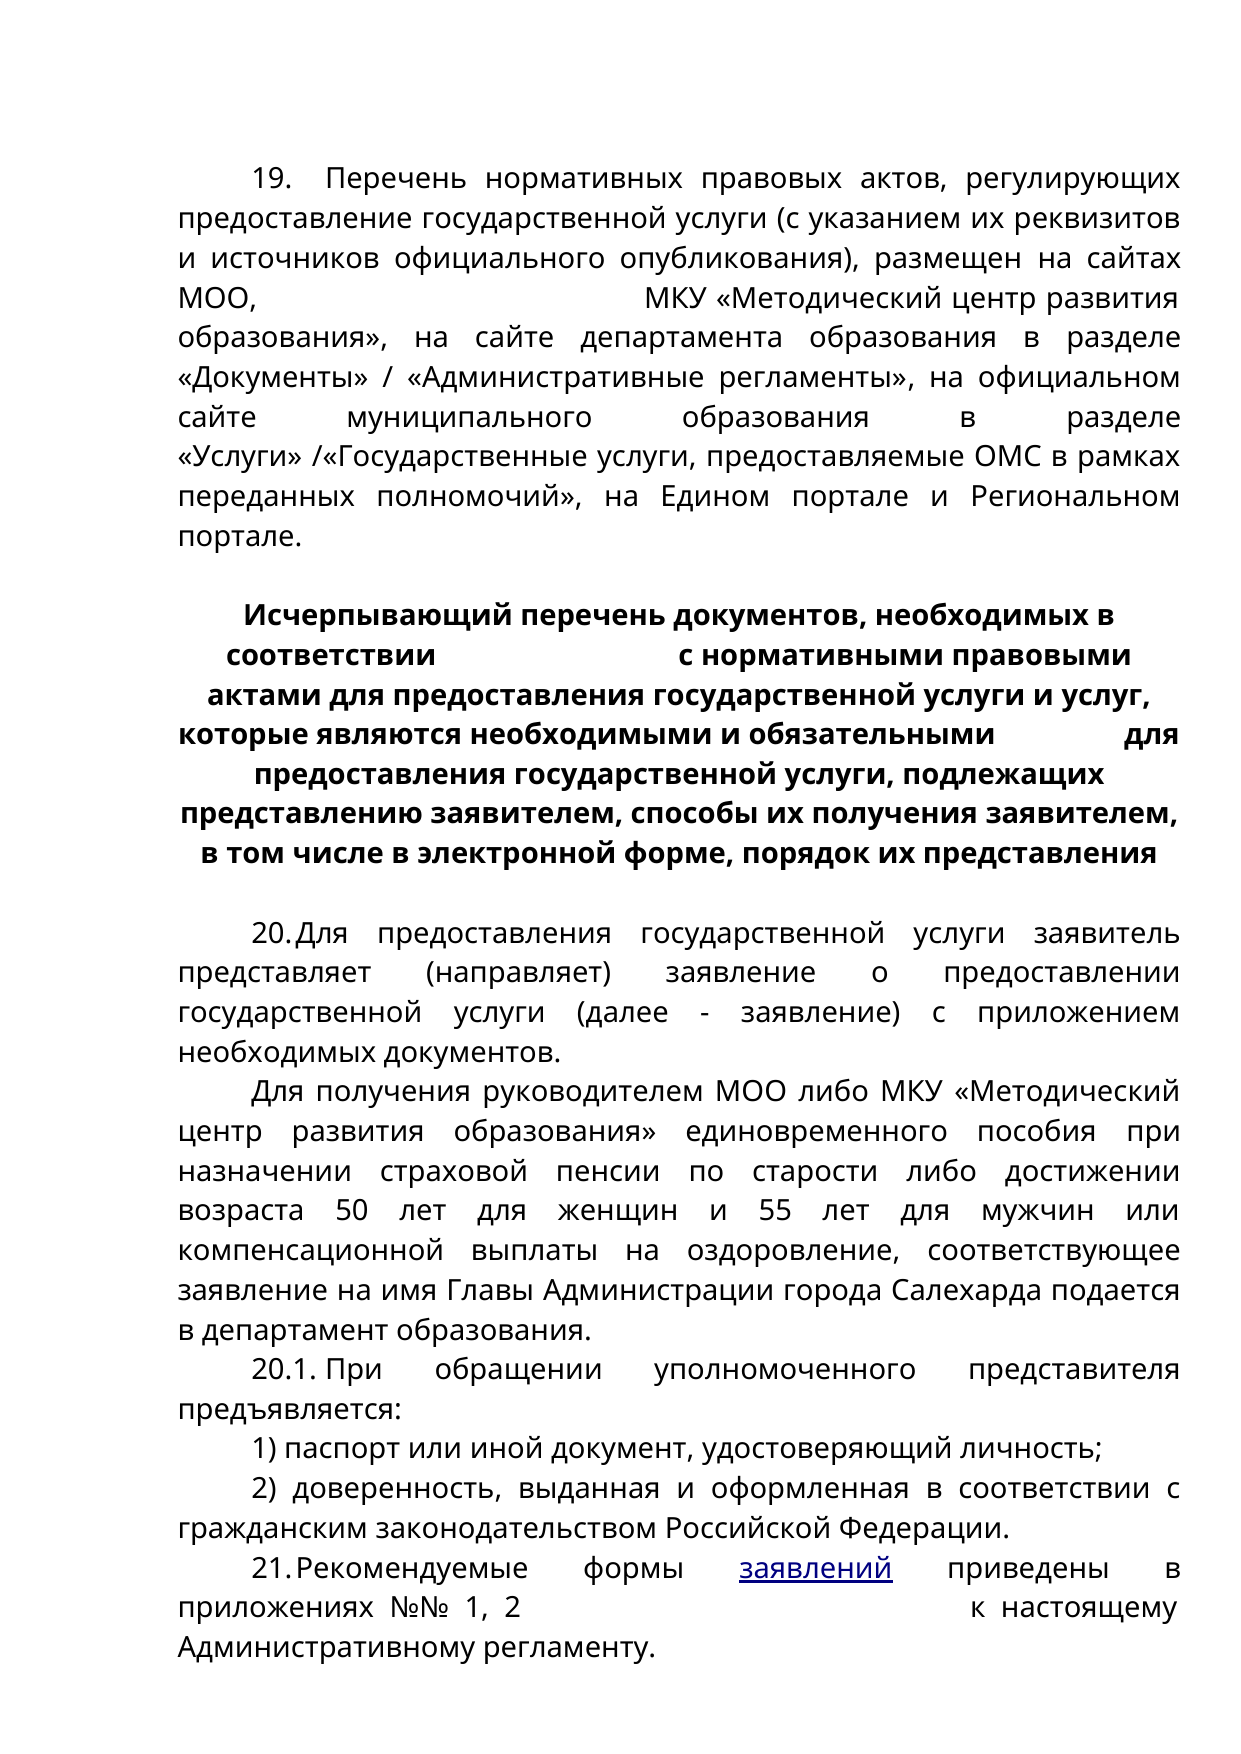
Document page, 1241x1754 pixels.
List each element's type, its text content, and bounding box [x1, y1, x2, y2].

text 20.1. При обращении уполномоченного представителя предъявляется: [177, 1348, 1181, 1428]
text 20. Для предоставления государственной услуги заявитель представляет (направляет) заявление о предоставлении государственной услуги (далее - заявление) с приложением необходимых документов. [177, 912, 1181, 1071]
text 21. Рекомендуемые формы заявлений приведены в приложениях №№ 1, 2 к настоящему Административному регламенту. [177, 1547, 1181, 1666]
text 1) паспорт или иной документ, удостоверяющий личность; [177, 1428, 1181, 1467]
text 2) доверенность, выданная и оформленная в соответствии с гражданским законодательством Российской Федерации. [177, 1467, 1181, 1547]
subtitle Для получения руководителем МОО либо МКУ «Методический центр развития образования» единовременного пособия при назначении страховой пенсии по старости либо достижении возраста 50 лет для женщин и 55 лет для мужчин или компенсационной выплаты на оздоровление, соответствующее заявление на имя Главы Администрации города Салехарда подается в департамент образования. [177, 1071, 1181, 1348]
text Исчерпывающий перечень документов, необходимых в соответствии с нормативными правовыми актами для предоставления государственной услуги и услуг, которые являются необходимыми и обязательными для предоставления государственной услуги, подлежащих представлению заявителем, способы их получения заявителем, в том числе в электронной форме, порядок их представления [177, 594, 1181, 872]
text 19. Перечень нормативных правовых актов, регулирующих предоставление государственной услуги (с указанием их реквизитов и источников официального опубликования), размещен на сайтах МОО, МКУ «Методический центр развития образования», на сайте департамента образования в разделе «Документы» / «Административные регламенты», на официальном сайте муниципального образования в разделе «Услуги» /«Государственные услуги, предоставляемые ОМС в рамках переданных полномочий», на Едином портале и Региональном портале. [177, 158, 1181, 555]
